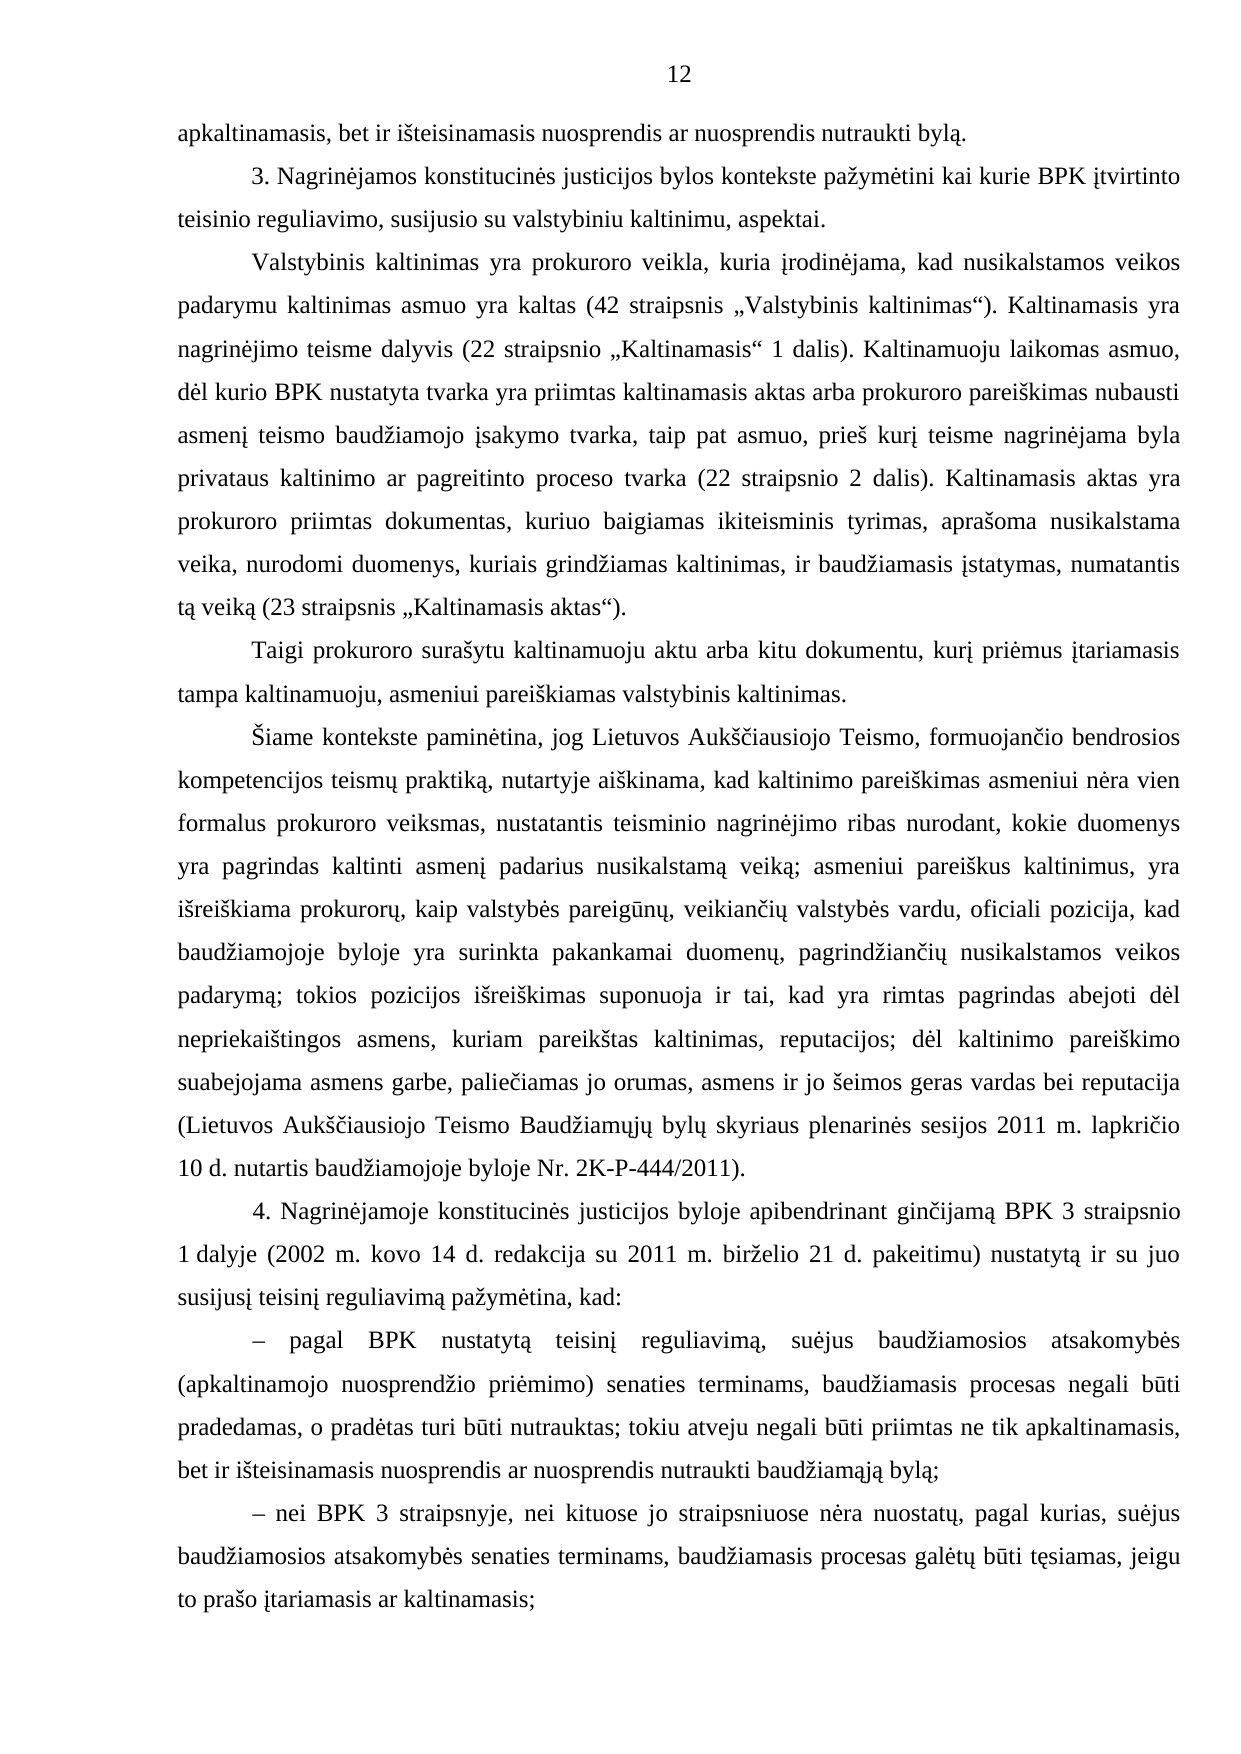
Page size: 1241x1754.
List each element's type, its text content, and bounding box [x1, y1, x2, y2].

text – nei BPK 3 straipsnyje, nei kituose jo straipsniuose nėra nuostatų, pagal kurias, suėjus baudžiamosios atsakomybės senaties terminams, baudžiamasis procesas galėtų būti tęsiamas, jeigu to prašo įtariamasis ar kaltinamasis; [177, 1498, 1181, 1613]
text 4. Nagrinėjamoje konstitucinės justicijos byloje apibendrinant ginčijamą BPK 3 straipsnio 1 dalyje (2002 m. kovo 14 d. redakcija su 2011 m. birželio 21 d. pakeitimu) nustatytą ir su juo susijusį teisinį reguliavimą pažymėtina, kad: [177, 1196, 1181, 1311]
text Taigi prokuroro surašytu kaltinamuoju aktu arba kitu dokumentu, kurį priėmus įtariamasis tampa kaltinamuoju, asmeniui pareiškiamas valstybinis kaltinimas. [177, 636, 1181, 707]
text apkaltinamasis, bet ir išteisinamasis nuosprendis ar nuosprendis nutraukti bylą. [177, 118, 1181, 147]
text 3. Nagrinėjamos konstitucinės justicijos bylos kontekste pažymėtini kai kurie BPK įtvirtinto teisinio reguliavimo, susijusio su valstybiniu kaltinimu, aspektai. [177, 161, 1181, 233]
text – pagal BPK nustatytą teisinį reguliavimą, suėjus baudžiamosios atsakomybės (apkaltinamojo nuosprendžio priėmimo) senaties terminams, baudžiamasis procesas negali būti pradedamas, o pradėtas turi būti nutrauktas; tokiu atveju negali būti priimtas ne tik apkaltinamasis, bet ir išteisinamasis nuosprendis ar nuosprendis nutraukti baudžiamąją bylą; [177, 1326, 1181, 1484]
text Valstybinis kaltinimas yra prokuroro veikla, kuria įrodinėjama, kad nusikalstamos veikos padarymu kaltinimas asmuo yra kaltas (42 straipsnis „Valstybinis kaltinimas“). Kaltinamasis yra nagrinėjimo teisme dalyvis (22 straipsnio „Kaltinamasis“ 1 dalis). Kaltinamuoju laikomas asmuo, dėl kurio BPK nustatyta tvarka yra priimtas kaltinamasis aktas arba prokuroro pareiškimas nubausti asmenį teismo baudžiamojo įsakymo tvarka, taip pat asmuo, prieš kurį teisme nagrinėjama byla privataus kaltinimo ar pagreitinto proceso tvarka (22 straipsnio 2 dalis). Kaltinamasis aktas yra prokuroro priimtas dokumentas, kuriuo baigiamas ikiteisminis tyrimas, aprašoma nusikalstama veika, nurodomi duomenys, kuriais grindžiamas kaltinimas, ir baudžiamasis įstatymas, numatantis tą veiką (23 straipsnis „Kaltinamasis aktas“). [177, 247, 1181, 621]
text Šiame kontekste paminėtina, jog Lietuvos Aukščiausiojo Teismo, formuojančio bendrosios kompetencijos teismų praktiką, nutartyje aiškinama, kad kaltinimo pareiškimas asmeniui nėra vien formalus prokuroro veiksmas, nustatantis teisminio nagrinėjimo ribas nurodant, kokie duomenys yra pagrindas kaltinti asmenį padarius nusikalstamą veiką; asmeniui pareiškus kaltinimus, yra išreiškiama prokurorų, kaip valstybės pareigūnų, veikiančių valstybės vardu, oficiali pozicija, kad baudžiamojoje byloje yra surinkta pakankamai duomenų, pagrindžiančių nusikalstamos veikos padarymą; tokios pozicijos išreiškimas suponuoja ir tai, kad yra rimtas pagrindas abejoti dėl nepriekaištingos asmens, kuriam pareikštas kaltinimas, reputacijos; dėl kaltinimo pareiškimo suabejojama asmens garbe, paliečiamas jo orumas, asmens ir jo šeimos geras vardas bei reputacija (Lietuvos Aukščiausiojo Teismo Baudžiamųjų bylų skyriaus plenarinės sesijos 2011 m. lapkričio 10 d. nutartis baudžiamojoje byloje Nr. 2K-P-444/2011). [177, 722, 1181, 1182]
